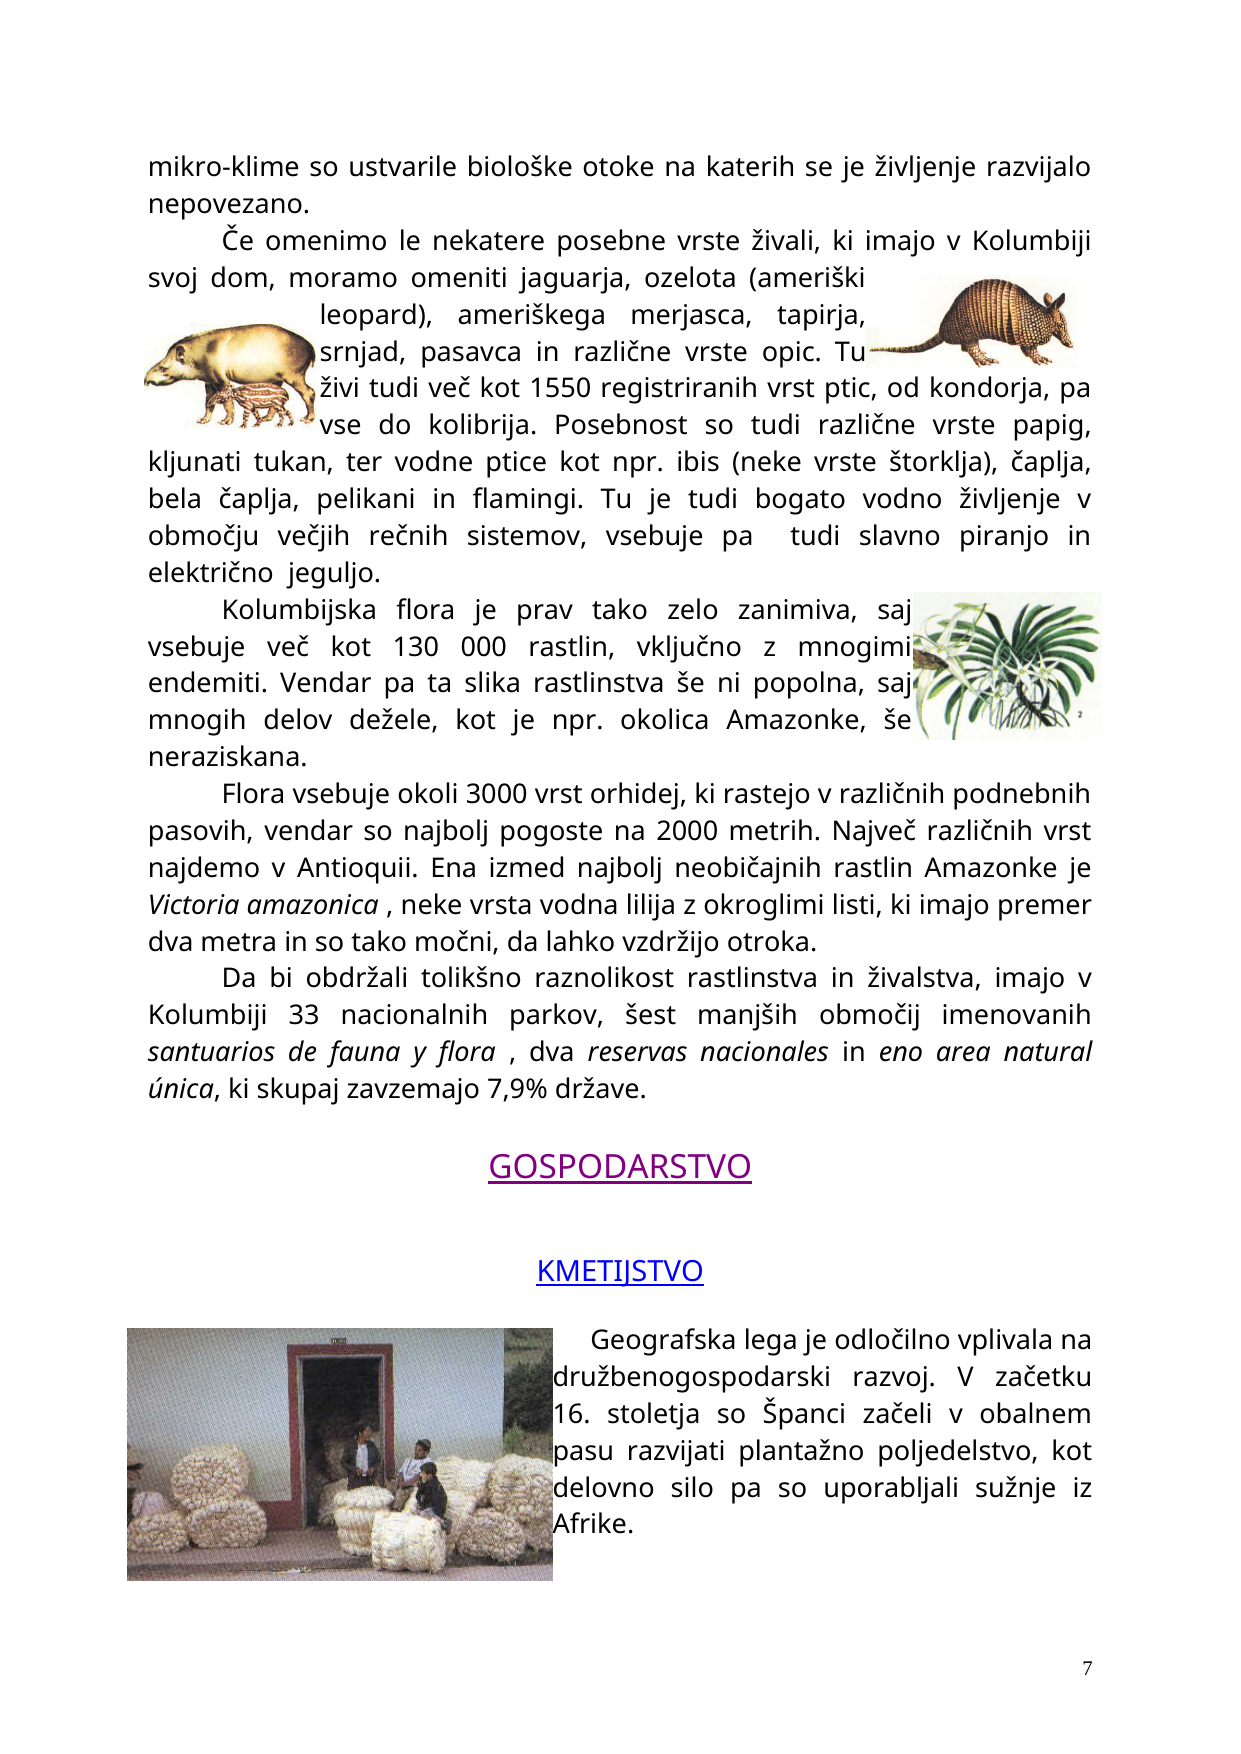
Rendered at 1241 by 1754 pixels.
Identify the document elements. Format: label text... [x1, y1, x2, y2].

text Če omenimo le nekatere posebne vrste živali, ki imajo v Kolumbiji svoj dom, moramo omeniti jaguarja, ozelota (ameriški leopard), ameriškega merjasca, tapirja, srnjad, pasavca in različne vrste opic. Tu živi tudi več kot 1550 registriranih vrst ptic, od kondorja, pa vse do kolibrija. Posebnost so tudi različne vrste papig, kljunati tukan, ter vodne ptice kot npr. ibis (neke vrste štorklja), čaplja, bela čaplja, pelikani in flamingi. Tu je tudi bogato vodno življenje v območju večjih rečnih sistemov, vsebuje pa tudi slavno piranjo in električno jeguljo. [148, 221, 1093, 590]
subtitle GOSPODARSTVO [148, 1143, 1093, 1189]
picture [144, 324, 148, 430]
text Da bi obdržali tolikšno raznolikost rastlinstva in živalstva, imajo v Kolumbiji 33 nacionalnih parkov, šest manjših območij imenovanih santuarios de fauna y flora , dva reservas nacionales in eno area natural única, ki skupaj zavzemajo 7,9% države. [148, 959, 1093, 1106]
subtitle KMETIJSTVO [148, 1251, 1093, 1290]
text mikro-klime so ustvarile biološke otoke na katerih se je življenje razvijalo nepovezano. [148, 148, 1093, 221]
picture [1093, 592, 1102, 740]
picture [127, 1328, 553, 1581]
text Kolumbijska flora je prav tako zelo zanimiva, saj vsebuje več kot 130 000 rastlin, vključno z mnogimi endemiti. Vendar pa ta slika rastlinstva še ni popolna, saj mnogih delov dežele, kot je npr. okolica Amazonke, še neraziskana. [148, 590, 1093, 774]
text Flora vsebuje okoli 3000 vrst orhidej, ki rastejo v različnih podnebnih pasovih, vendar so najbolj pogoste na 2000 metrih. Največ različnih vrst najdemo v Antioquii. Ena izmed najbolj neobičajnih rastlin Amazonke je Victoria amazonica , neke vrsta vodna lilija z okroglimi listi, ki imajo premer dva metra in so tako močni, da lahko vzdržijo otroka. [148, 774, 1093, 959]
text Geografska lega je odločilno vplivala na družbenogospodarski razvoj. V začetku 16. stoletja so Španci začeli v obalnem pasu razvijati plantažno poljedelstvo, kot delovno silo pa so uporabljali sužnje iz Afrike. [148, 1321, 1093, 1542]
